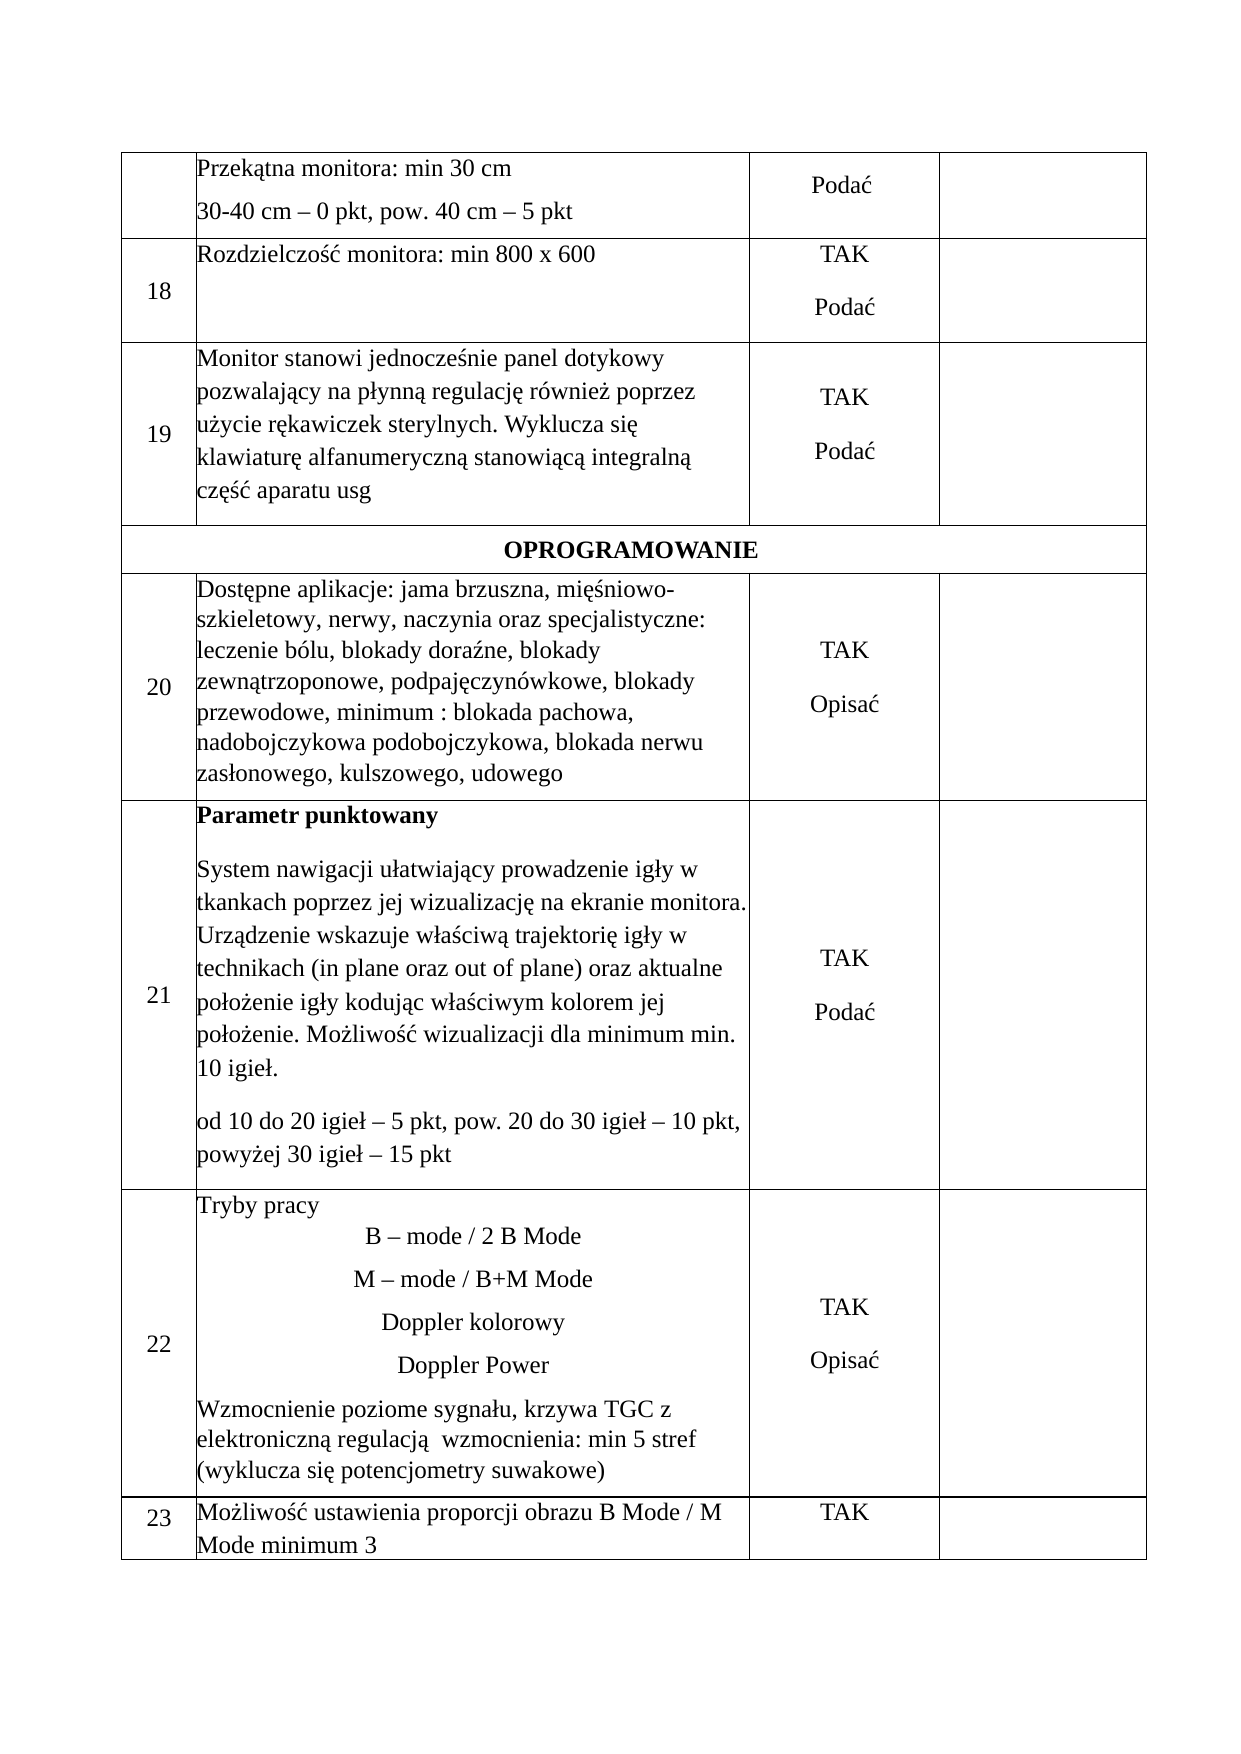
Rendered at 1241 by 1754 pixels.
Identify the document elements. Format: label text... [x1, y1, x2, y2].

table_cell Dostępne aplikacje: jama brzuszna, mięśniowo-szkieletowy, nerwy, naczynia oraz specjalistyczne: leczenie bólu, blokady doraźne, blokady zewnątrzoponowe, podpajęczynówkowe, blokady przewodowe, minimum : blokada pachowa, nadobojczykowa podobojczykowa, blokada nerwu zasłonowego, kulszowego, udowego [197, 574, 749, 799]
table_cell TAK Podać [750, 239, 939, 342]
table_cell Rozdzielczość monitora: min 800 x 600 [197, 239, 749, 342]
table_cell [940, 1190, 1146, 1496]
table_cell TAK [750, 1498, 939, 1559]
table_cell OPROGRAMOWANIE [122, 526, 1146, 573]
table_cell 18 [122, 239, 196, 342]
table_cell Podać [750, 153, 939, 238]
table_cell Parametr punktowany System nawigacji ułatwiający prowadzenie igły w tkankach poprzez jej wizualizację na ekranie monitora. Urządzenie wskazuje właściwą trajektorię igły w technikach (in plane oraz out of plane) oraz aktualne położenie igły kodując właściwym kolorem jej położenie. Możliwość wizualizacji dla minimum min. 10 igieł. od 10 do 20 igieł – 5 pkt, pow. 20 do 30 igieł – 10 pkt, powyżej 30 igieł – 15 pkt [197, 801, 749, 1189]
table_cell [122, 153, 196, 238]
table_cell Przekątna monitora: min 30 cm 30-40 cm – 0 pkt, pow. 40 cm – 5 pkt [197, 153, 749, 238]
table_cell 23 [122, 1498, 196, 1559]
table_cell [940, 153, 1146, 238]
table_cell TAK Podać [750, 343, 939, 525]
table_cell 21 [122, 801, 196, 1189]
table_cell [940, 574, 1146, 799]
table_cell TAK Opisać [750, 574, 939, 799]
table_cell [940, 239, 1146, 342]
table_cell Tryby pracy B – mode / 2 B Mode M – mode / B+M Mode Doppler kolorowy Doppler Power Wzmocnienie poziome sygnału, krzywa TGC z elektroniczną regulacją wzmocnienia: min 5 stref (wyklucza się potencjometry suwakowe) [197, 1190, 749, 1496]
table_cell Możliwość ustawienia proporcji obrazu B Mode / M Mode minimum 3 [197, 1498, 749, 1559]
table_cell 19 [122, 343, 196, 525]
table_cell [940, 1498, 1146, 1559]
table_cell TAK Podać [750, 801, 939, 1189]
table_cell 20 [122, 574, 196, 799]
table_cell Monitor stanowi jednocześnie panel dotykowy pozwalający na płynną regulację również poprzez użycie rękawiczek sterylnych. Wyklucza się klawiaturę alfanumeryczną stanowiącą integralną część aparatu usg [197, 343, 749, 525]
table_cell [940, 343, 1146, 525]
table_cell [940, 801, 1146, 1189]
table_cell 22 [122, 1190, 196, 1496]
table_cell TAK Opisać [750, 1190, 939, 1496]
